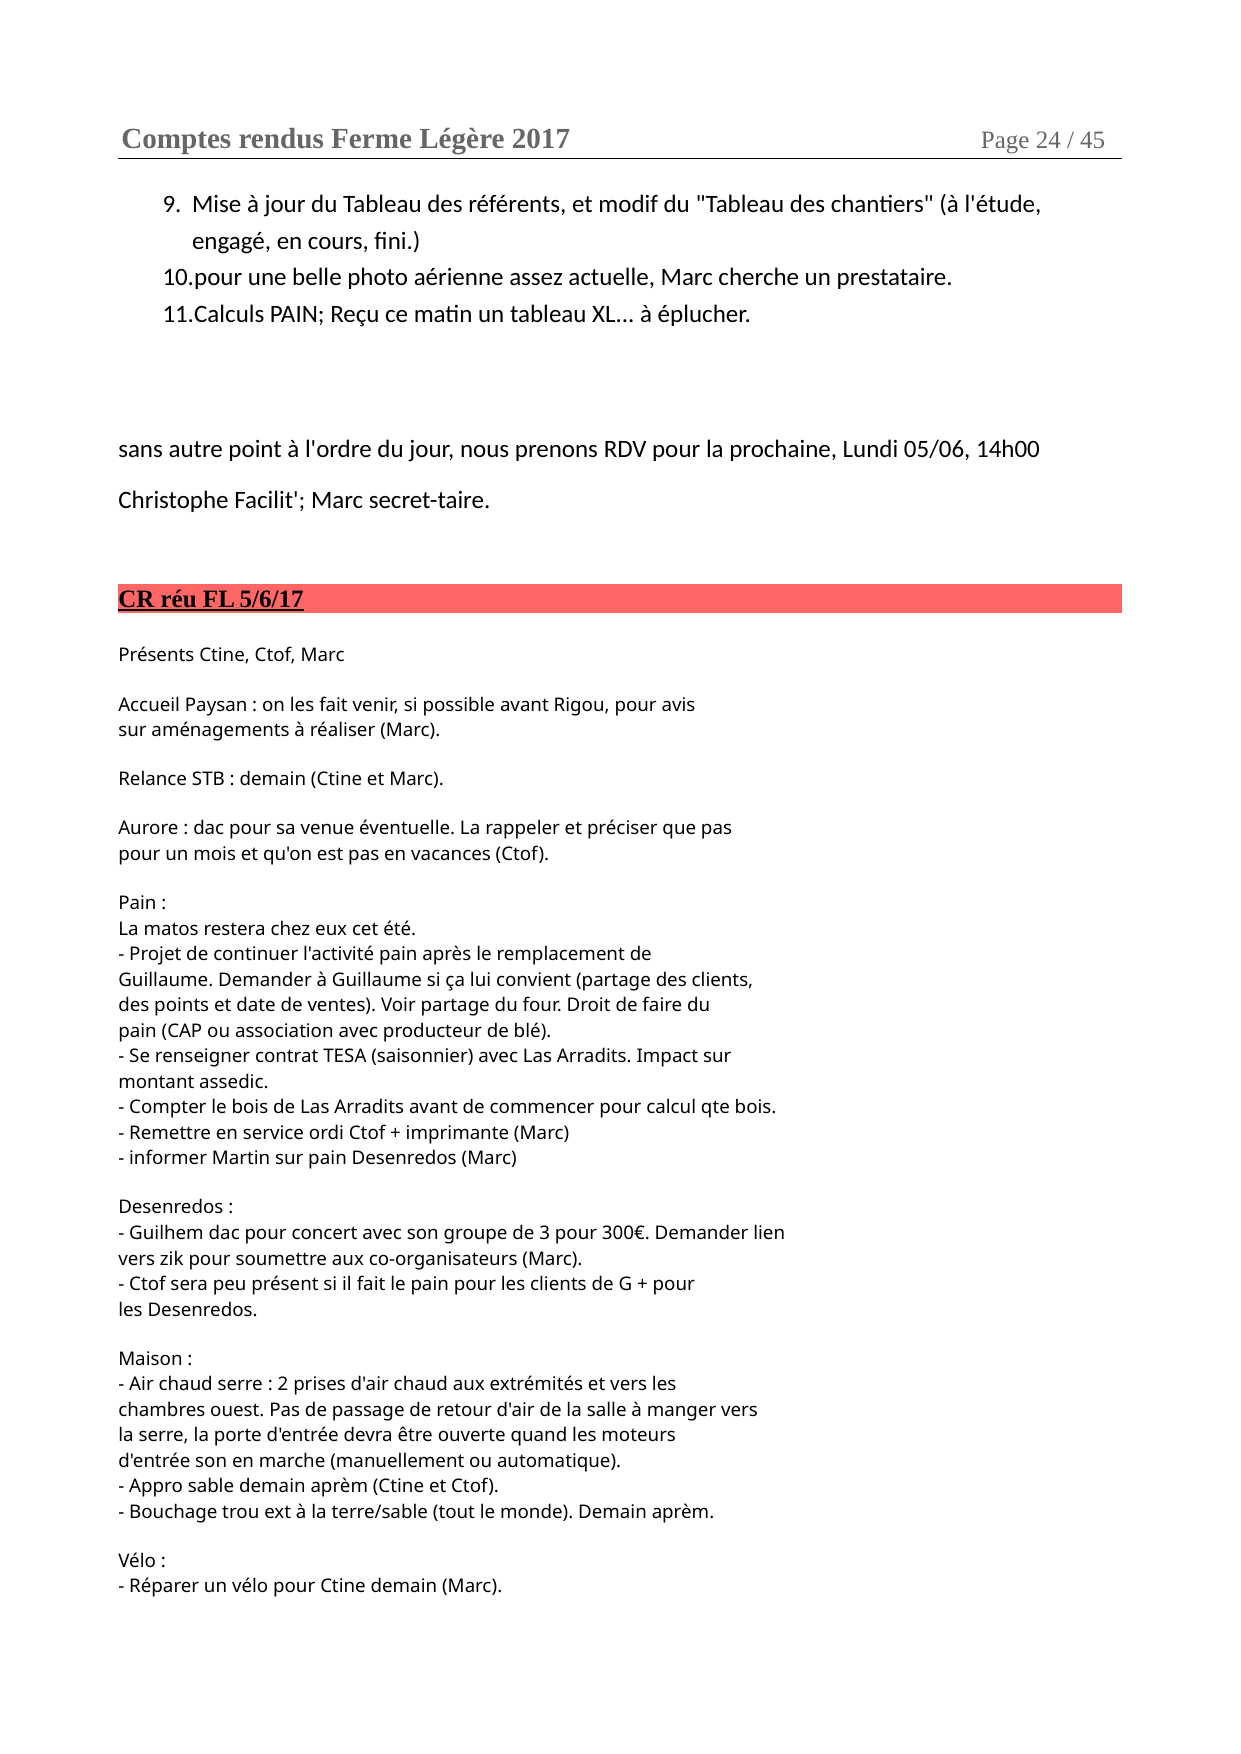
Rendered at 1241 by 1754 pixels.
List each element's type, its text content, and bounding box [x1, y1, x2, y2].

text Maison : [118, 1345, 1122, 1371]
list Calculs PAIN; Reçu ce matin un tableau XL... à éplucher. [162, 298, 1122, 329]
text - informer Martin sur pain Desenredos (Marc) [118, 1144, 1122, 1170]
text - Remettre en service ordi Ctof + imprimante (Marc) [118, 1119, 1122, 1144]
text CR réu FL 5/6/17 [118, 584, 1122, 613]
text - Se renseigner contrat TESA (saisonnier) avec Las Arradits. Impact sur [118, 1042, 1122, 1068]
text - Bouchage trou ext à la terre/sable (tout le monde). Demain aprèm. [118, 1498, 1122, 1524]
text La matos restera chez eux cet été. [118, 915, 1122, 940]
text Relance STB : demain (Ctine et Marc). [118, 766, 1122, 791]
text sur aménagements à réaliser (Marc). [118, 716, 1122, 742]
text sans autre point à l'ordre du jour, nous prenons RDV pour la prochaine, Lundi 05/06, 14h00 [118, 433, 1122, 463]
text Pain : [118, 889, 1122, 915]
text montant assedic. [118, 1068, 1122, 1093]
text Vélo : [118, 1547, 1122, 1573]
text - Appro sable demain aprèm (Ctine et Ctof). [118, 1473, 1122, 1498]
text des points et date de ventes). Voir partage du four. Droit de faire du [118, 991, 1122, 1017]
text - Ctof sera peu présent si il fait le pain pour les clients de G + pour [118, 1270, 1122, 1296]
text - Guilhem dac pour concert avec son groupe de 3 pour 300€. Demander lien [118, 1219, 1122, 1245]
text Christophe Facilit'; Marc secret-taire. [118, 484, 1122, 514]
text Accueil Paysan : on les fait venir, si possible avant Rigou, pour avis [118, 691, 1122, 716]
text chambres ouest. Pas de passage de retour d'air de la salle à manger vers [118, 1396, 1122, 1422]
text la serre, la porte d'entrée devra être ouverte quand les moteurs [118, 1422, 1122, 1447]
list pour une belle photo aérienne assez actuelle, Marc cherche un prestataire. [162, 262, 1122, 292]
text pour un mois et qu'on est pas en vacances (Ctof). [118, 840, 1122, 866]
text - Projet de continuer l'activité pain après le remplacement de [118, 940, 1122, 966]
text Présents Ctine, Ctof, Marc [118, 642, 1122, 667]
text Aurore : dac pour sa venue éventuelle. La rappeler et préciser que pas [118, 815, 1122, 840]
text d'entrée son en marche (manuellement ou automatique). [118, 1447, 1122, 1473]
text vers zik pour soumettre aux co-organisateurs (Marc). [118, 1245, 1122, 1270]
text Desenredos : [118, 1194, 1122, 1219]
text Guillaume. Demander à Guillaume si ça lui convient (partage des clients, [118, 966, 1122, 991]
text pain (CAP ou association avec producteur de blé). [118, 1017, 1122, 1042]
text - Air chaud serre : 2 prises d'air chaud aux extrémités et vers les [118, 1371, 1122, 1396]
text - Réparer un vélo pour Ctine demain (Marc). [118, 1573, 1122, 1598]
text - Compter le bois de Las Arradits avant de commencer pour calcul qte bois. [118, 1093, 1122, 1119]
list Mise à jour du Tableau des référents, et modif du "Tableau des chantiers" (à l'étude, engagé, en cours, fini.) [162, 188, 1122, 256]
text les Desenredos. [118, 1296, 1122, 1321]
